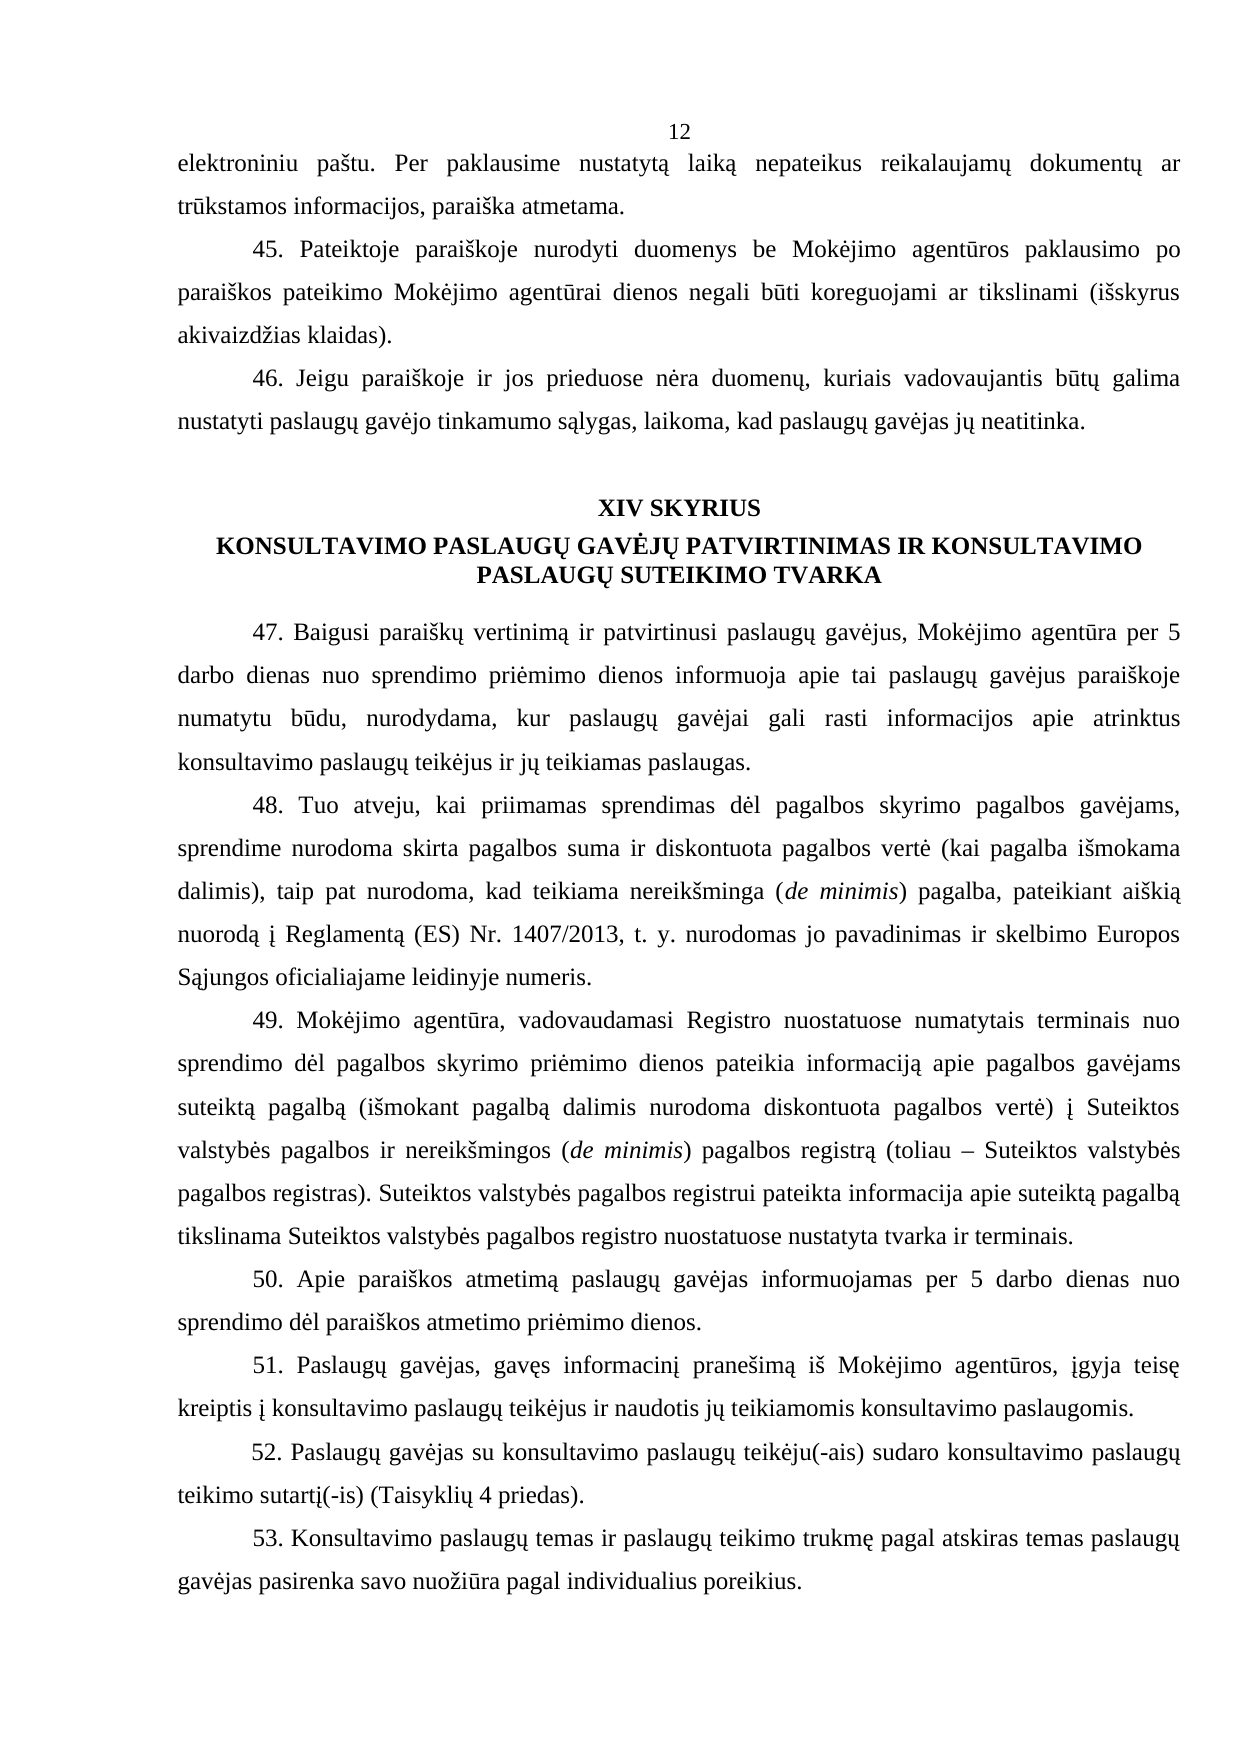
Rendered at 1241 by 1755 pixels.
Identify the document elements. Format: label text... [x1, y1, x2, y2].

text 52. Paslaugų gavėjas su konsultavimo paslaugų teikėju(-ais) sudaro konsultavimo paslaugų teikimo sutartį(-is) (Taisyklių 4 priedas). [177, 1437, 1181, 1508]
text elektroniniu paštu. Per paklausime nustatytą laiką nepateikus reikalaujamų dokumentų ar trūkstamos informacijos, paraiška atmetama. [177, 148, 1181, 219]
subtitle XIV SKYRIUS [177, 493, 1181, 521]
text 46. Jeigu paraiškoje ir jos prieduose nėra duomenų, kuriais vadovaujantis būtų galima nustatyti paslaugų gavėjo tinkamumo sąlygas, laikoma, kad paslaugų gavėjas jų neatitinka. [177, 363, 1181, 435]
text 50. Apie paraiškos atmetimą paslaugų gavėjas informuojamas per 5 darbo dienas nuo sprendimo dėl paraiškos atmetimo priėmimo dienos. [177, 1264, 1181, 1336]
subtitle KONSULTAVIMO PASLAUGŲ GAVĖJŲ PATVIRTINIMAS IR KONSULTAVIMO PASLAUGŲ SUTEIKIMO TVARKA [177, 531, 1181, 588]
text 53. Konsultavimo paslaugų temas ir paslaugų teikimo trukmę pagal atskiras temas paslaugų gavėjas pasirenka savo nuožiūra pagal individualius poreikius. [177, 1523, 1181, 1595]
text 47. Baigusi paraiškų vertinimą ir patvirtinusi paslaugų gavėjus, Mokėjimo agentūra per 5 darbo dienas nuo sprendimo priėmimo dienos informuoja apie tai paslaugų gavėjus paraiškoje numatytu būdu, nurodydama, kur paslaugų gavėjai gali rasti informacijos apie atrinktus konsultavimo paslaugų teikėjus ir jų teikiamas paslaugas. [177, 617, 1181, 775]
text 45. Pateiktoje paraiškoje nurodyti duomenys be Mokėjimo agentūros paklausimo po paraiškos pateikimo Mokėjimo agentūrai dienos negali būti koreguojami ar tikslinami (išskyrus akivaizdžias klaidas). [177, 234, 1181, 349]
text 51. Paslaugų gavėjas, gavęs informacinį pranešimą iš Mokėjimo agentūros, įgyja teisę kreiptis į konsultavimo paslaugų teikėjus ir naudotis jų teikiamomis konsultavimo paslaugomis. [177, 1350, 1181, 1422]
text 48. Tuo atveju, kai priimamas sprendimas dėl pagalbos skyrimo pagalbos gavėjams, sprendime nurodoma skirta pagalbos suma ir diskontuota pagalbos vertė (kai pagalba išmokama dalimis), taip pat nurodoma, kad teikiama nereikšminga (de minimis) pagalba, pateikiant aiškią nuorodą į Reglamentą (ES) Nr. 1407/2013, t. y. nurodomas jo pavadinimas ir skelbimo Europos Sąjungos oficialiajame leidinyje numeris. [177, 790, 1181, 991]
text 49. Mokėjimo agentūra, vadovaudamasi Registro nuostatuose numatytais terminais nuo sprendimo dėl pagalbos skyrimo priėmimo dienos pateikia informaciją apie pagalbos gavėjams suteiktą pagalbą (išmokant pagalbą dalimis nurodoma diskontuota pagalbos vertė) į Suteiktos valstybės pagalbos ir nereikšmingos (de minimis) pagalbos registrą (toliau – Suteiktos valstybės pagalbos registras). Suteiktos valstybės pagalbos registrui pateikta informacija apie suteiktą pagalbą tikslinama Suteiktos valstybės pagalbos registro nuostatuose nustatyta tvarka ir terminais. [177, 1005, 1181, 1250]
